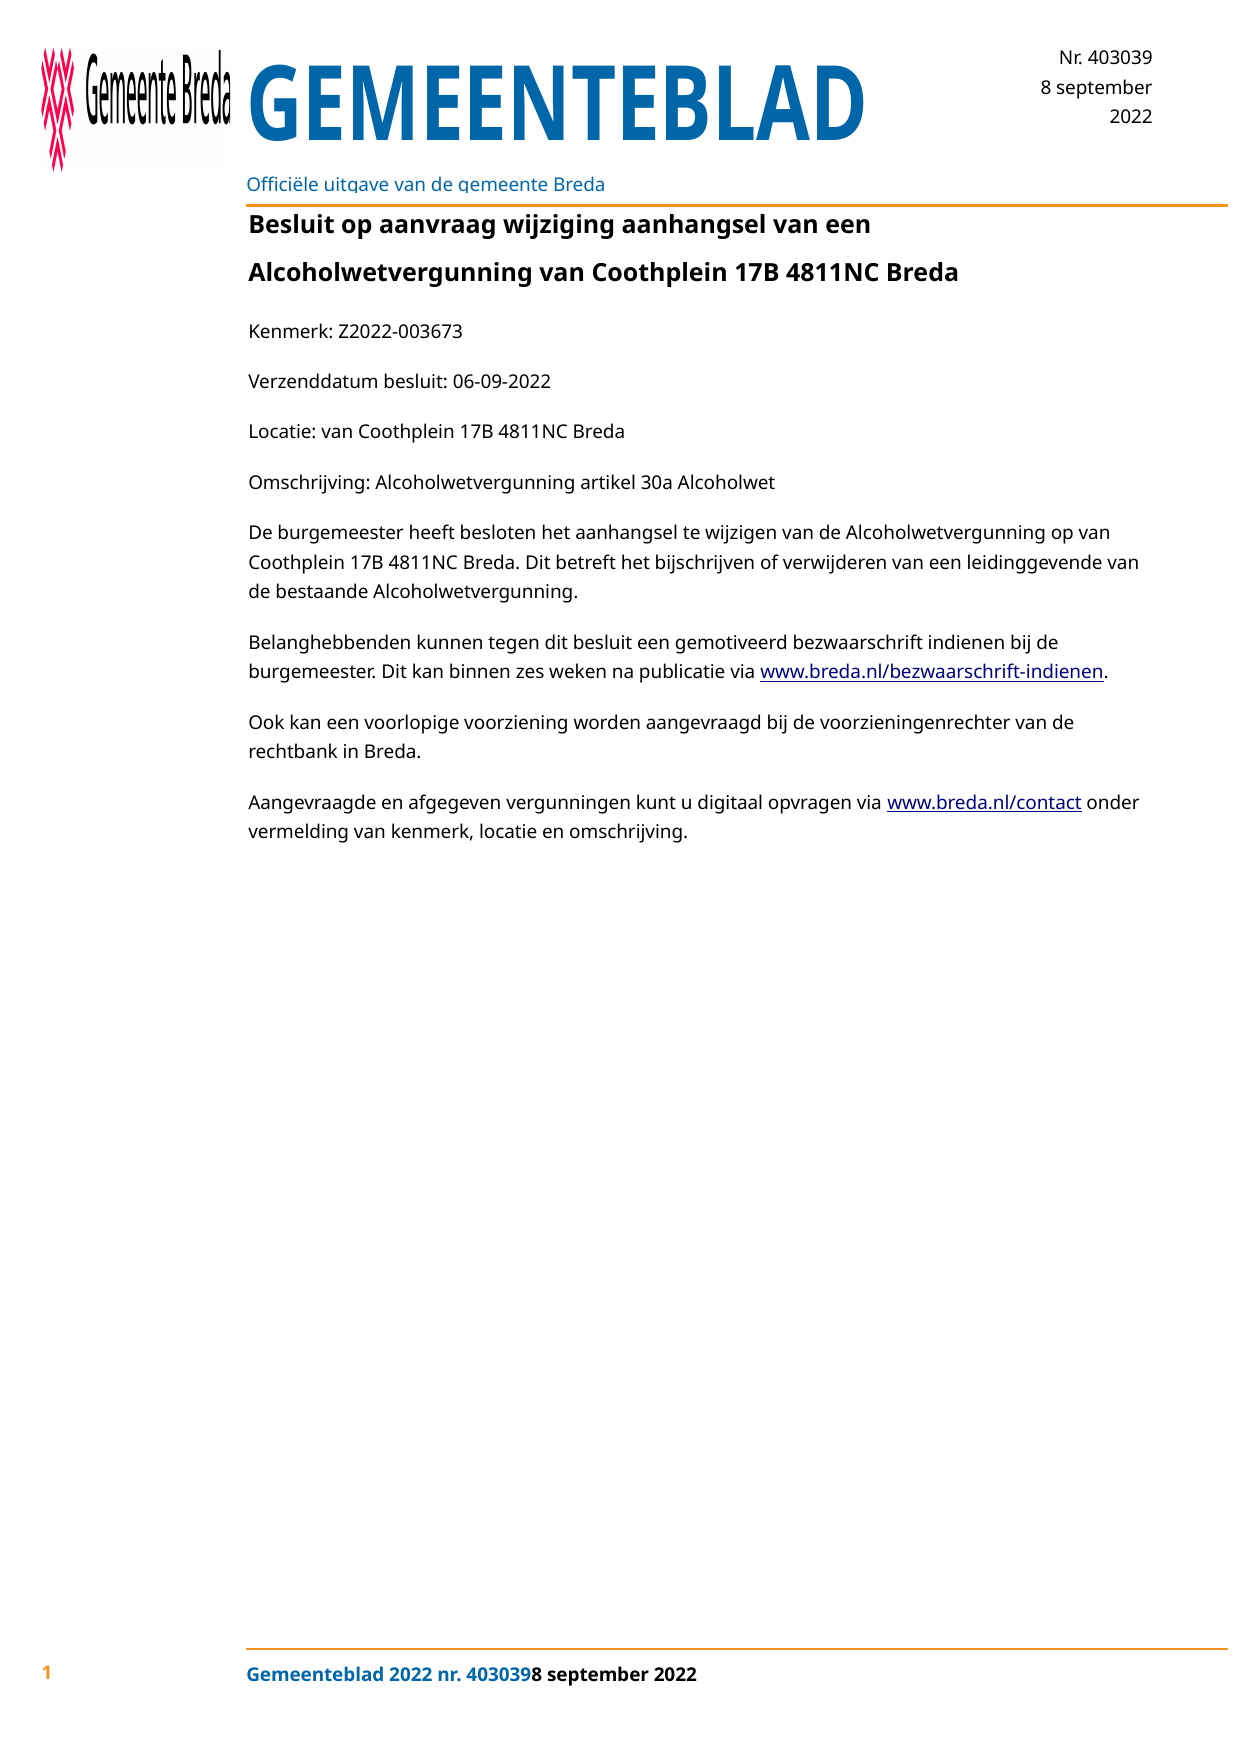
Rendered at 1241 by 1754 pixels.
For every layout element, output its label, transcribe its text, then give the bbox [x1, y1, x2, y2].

picture [41, 47, 231, 172]
text Kenmerk: Z2022-003673 [248, 318, 1152, 344]
text Aangevraagde en afgegeven vergunningen kunt u digitaal opvragen via www.breda.nl/contact onder vermelding van kenmerk, locatie en omschrijving. [248, 789, 1152, 844]
text Belanghebbenden kunnen tegen dit besluit een gemotiveerd bezwaarschrift indienen bij de burgemeester. Dit kan binnen zes weken na publicatie via www.breda.nl/bezwaarschrift-indienen. [248, 629, 1152, 684]
text Verzenddatum besluit: 06-09-2022 [248, 368, 1152, 394]
text Omschrijving: Alcoholwetvergunning artikel 30a Alcoholwet [248, 469, 1152, 495]
text Besluit op aanvraag wijziging aanhangsel van een Alcoholwetvergunning van Coothplein 17B 4811NC Breda [248, 207, 1152, 288]
text De burgemeester heeft besloten het aanhangsel te wijzigen van de Alcoholwetvergunning op van Coothplein 17B 4811NC Breda. Dit betreft het bijschrijven of verwijderen van een leidinggevende van de bestaande Alcoholwetvergunning. [248, 519, 1152, 604]
text Ook kan een voorlopige voorziening worden aangevraagd bij de voorzieningenrechter van de rechtbank in Breda. [248, 709, 1152, 764]
text Locatie: van Coothplein 17B 4811NC Breda [248, 419, 1152, 444]
